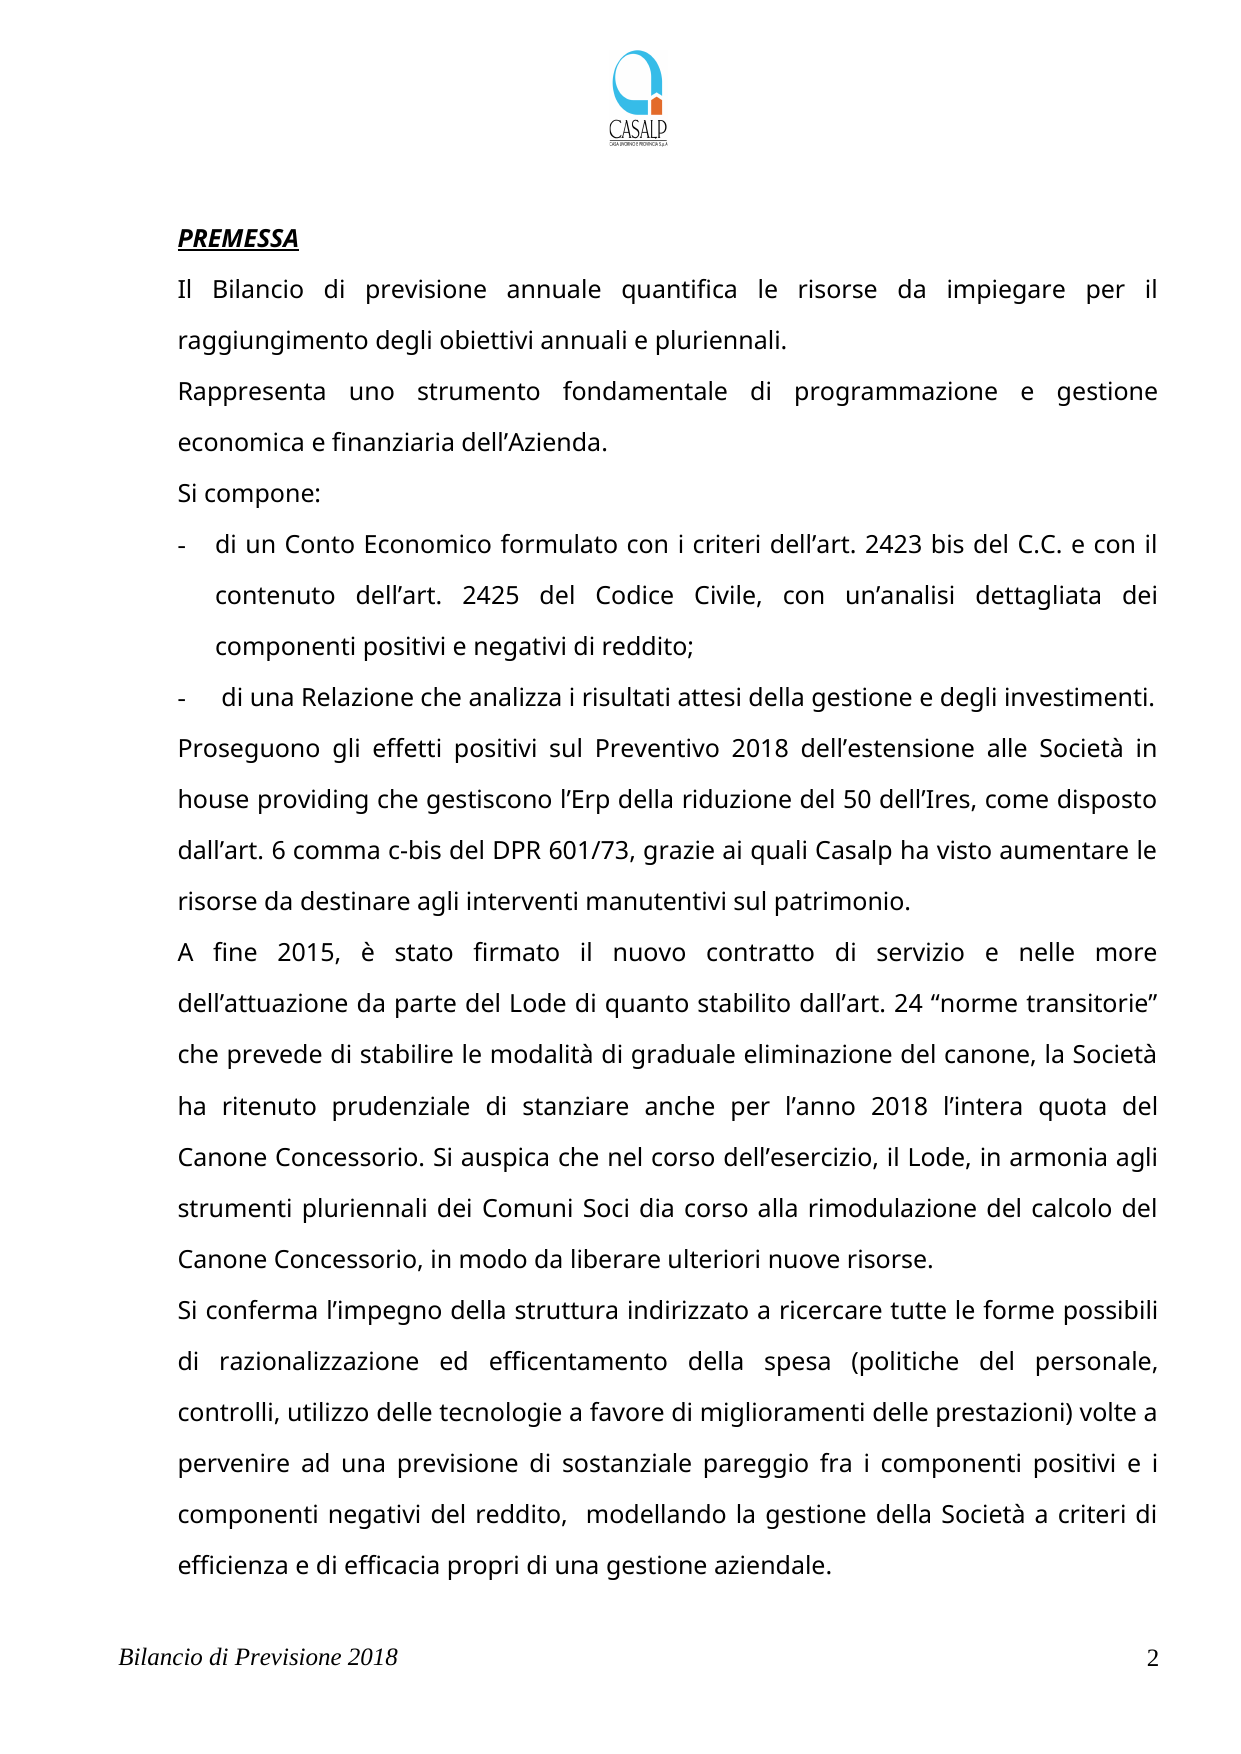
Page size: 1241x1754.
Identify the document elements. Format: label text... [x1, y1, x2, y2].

text Si conferma l’impegno della struttura indirizzato a ricercare tutte le forme possibili di razionalizzazione ed efficentamento della spesa (politiche del personale, controlli, utilizzo delle tecnologie a favore di miglioramenti delle prestazioni) volte a pervenire ad una previsione di sostanziale pareggio fra i componenti positivi e i componenti negativi del reddito, modellando la gestione della Società a criteri di efficienza e di efficacia propri di una gestione aziendale. [177, 1292, 1159, 1582]
text Rappresenta uno strumento fondamentale di programmazione e gestione economica e finanziaria dell’Azienda. [177, 373, 1159, 459]
text PREMESSA [177, 220, 1159, 254]
text Proseguono gli effetti positivi sul Preventivo 2018 dell’estensione alle Società in house providing che gestiscono l’Erp della riduzione del 50 dell’Ires, come disposto dall’art. 6 comma c-bis del DPR 601/73, grazie ai quali Casalp ha visto aumentare le risorse da destinare agli interventi manutentivi sul patrimonio. [177, 731, 1159, 918]
text A fine 2015, è stato firmato il nuovo contratto di servizio e nelle more dell’attuazione da parte del Lode di quanto stabilito dall’art. 24 “norme transitorie” che prevede di stabilire le modalità di graduale eliminazione del canone, la Società ha ritenuto prudenziale di stanziare anche per l’anno 2018 l’intera quota del Canone Concessorio. Si auspica che nel corso dell’esercizio, il Lode, in armonia agli strumenti pluriennali dei Comuni Soci dia corso alla rimodulazione del calcolo del Canone Concessorio, in modo da liberare ulteriori nuove risorse. [177, 935, 1159, 1275]
list di una Relazione che analizza i risultati attesi della gestione e degli investimenti. [177, 680, 1159, 714]
text Il Bilancio di previsione annuale quantifica le risorse da impiegare per il raggiungimento degli obiettivi annuali e pluriennali. [177, 271, 1159, 357]
list di un Conto Economico formulato con i criteri dell’art. 2423 bis del C.C. e con il contenuto dell’art. 2425 del Codice Civile, con un’analisi dettagliata dei componenti positivi e negativi di reddito; [177, 527, 1159, 663]
text Si compone: [177, 476, 1159, 510]
